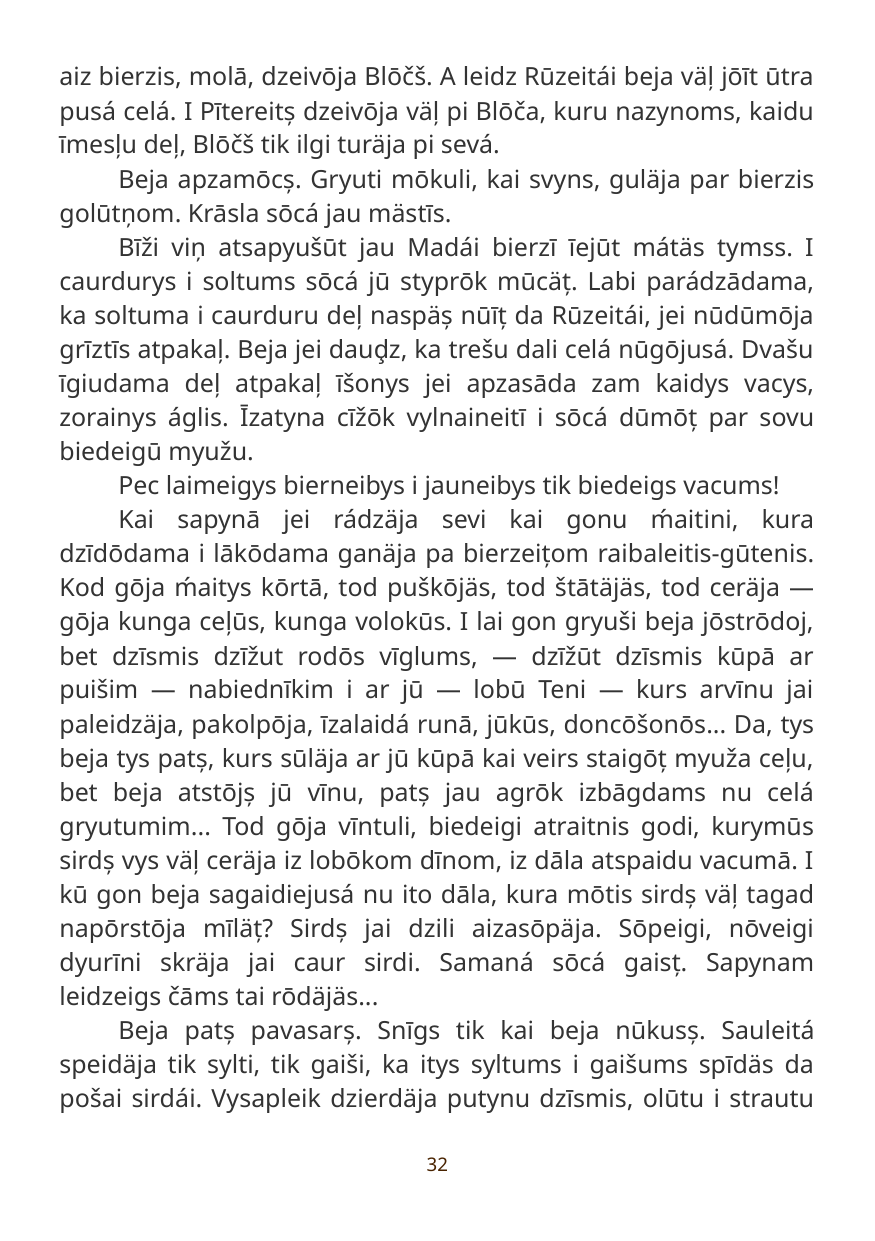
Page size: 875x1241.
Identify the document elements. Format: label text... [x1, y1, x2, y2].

text aiz bierzis, molā, dzeivōja Blōčš. A leidz Rūzeitái beja väļ jōīt ūtra pusá celá. I Pītereitș dzeivōja väļ pi Blōča, kuru nazynoms, kaidu īmesļu deļ, Blōčš tik ilgi turäja pi sevá. [59, 59, 815, 161]
text Beja apzamōcș. Gryuti mōkuli, kai svyns, guläja par bierzis golūtņom. Krāsla sōcá jau mästīs. [59, 161, 815, 229]
text Bīži viņ atsapyušūt jau Madái bierzī īejūt mátäs tymss. I caurdurys i soltums sōcá jū styprōk mūcäț. Labi parádzādama, ka soltuma i caurduru deļ naspäș nūīț da Rūzeitái, jei nūdūmōja grīztīs atpakaļ. Beja jei dauḑz, ka trešu dali celá nūgōjusá. Dvašu īgiudama deļ atpakaļ īšonys jei apzasāda zam kaidys vacys, zorainys áglis. Īzatyna cīžōk vylnaineitī i sōcá dūmōț par sovu biedeigū myužu. [59, 229, 815, 468]
text Kai sapynā jei rádzäja sevi kai gonu ḿaitini, kura dzīdōdama i lākōdama ganäja pa bierzeițom raibaleitis-gūtenis. Kod gōja ḿaitys kōrtā, tod puškōjäs, tod štātäjäs, tod ceräja — gōja kunga ceļūs, kunga volokūs. I lai gon gryuši beja jōstrōdoj, bet dzīsmis dzīžut rodōs vīglums, — dzīžūt dzīsmis kūpā ar puišim — nabiednīkim i ar jū — lobū Teni — kurs arvīnu jai paleidzäja, pakolpōja, īzalaidá runā, jūkūs, doncōšonōs... Da, tys beja tys patș, kurs sūläja ar jū kūpā kai veirs staigōț myuža ceļu, bet beja atstōjș jū vīnu, patș jau agrōk izbāgdams nu celá gryutumim... Tod gōja vīntuli, biedeigi atraitnis godi, kurymūs sirdș vys väļ ceräja iz lobōkom dīnom, iz dāla atspaidu vacumā. I kū gon beja sagaidiejusá nu ito dāla, kura mōtis sirdș väļ tagad napōrstōja mīläț? Sirdș jai dzili aizasōpäja. Sōpeigi, nōveigi dyurīni skräja jai caur sirdi. Samaná sōcá gaisț. Sapynam leidzeigs čāms tai rōdäjäs... [59, 502, 815, 1013]
text Pec laimeigys bierneibys i jauneibys tik biedeigs vacums! [59, 468, 815, 502]
text Beja patș pavasarș. Snīgs tik kai beja nūkusș. Sauleitá speidäja tik sylti, tik gaiši, ka itys syltums i gaišums spīdäs da pošai sirdái. Vysapleik dzierdäja putynu dzīsmis, olūtu i strautu [59, 1013, 815, 1115]
